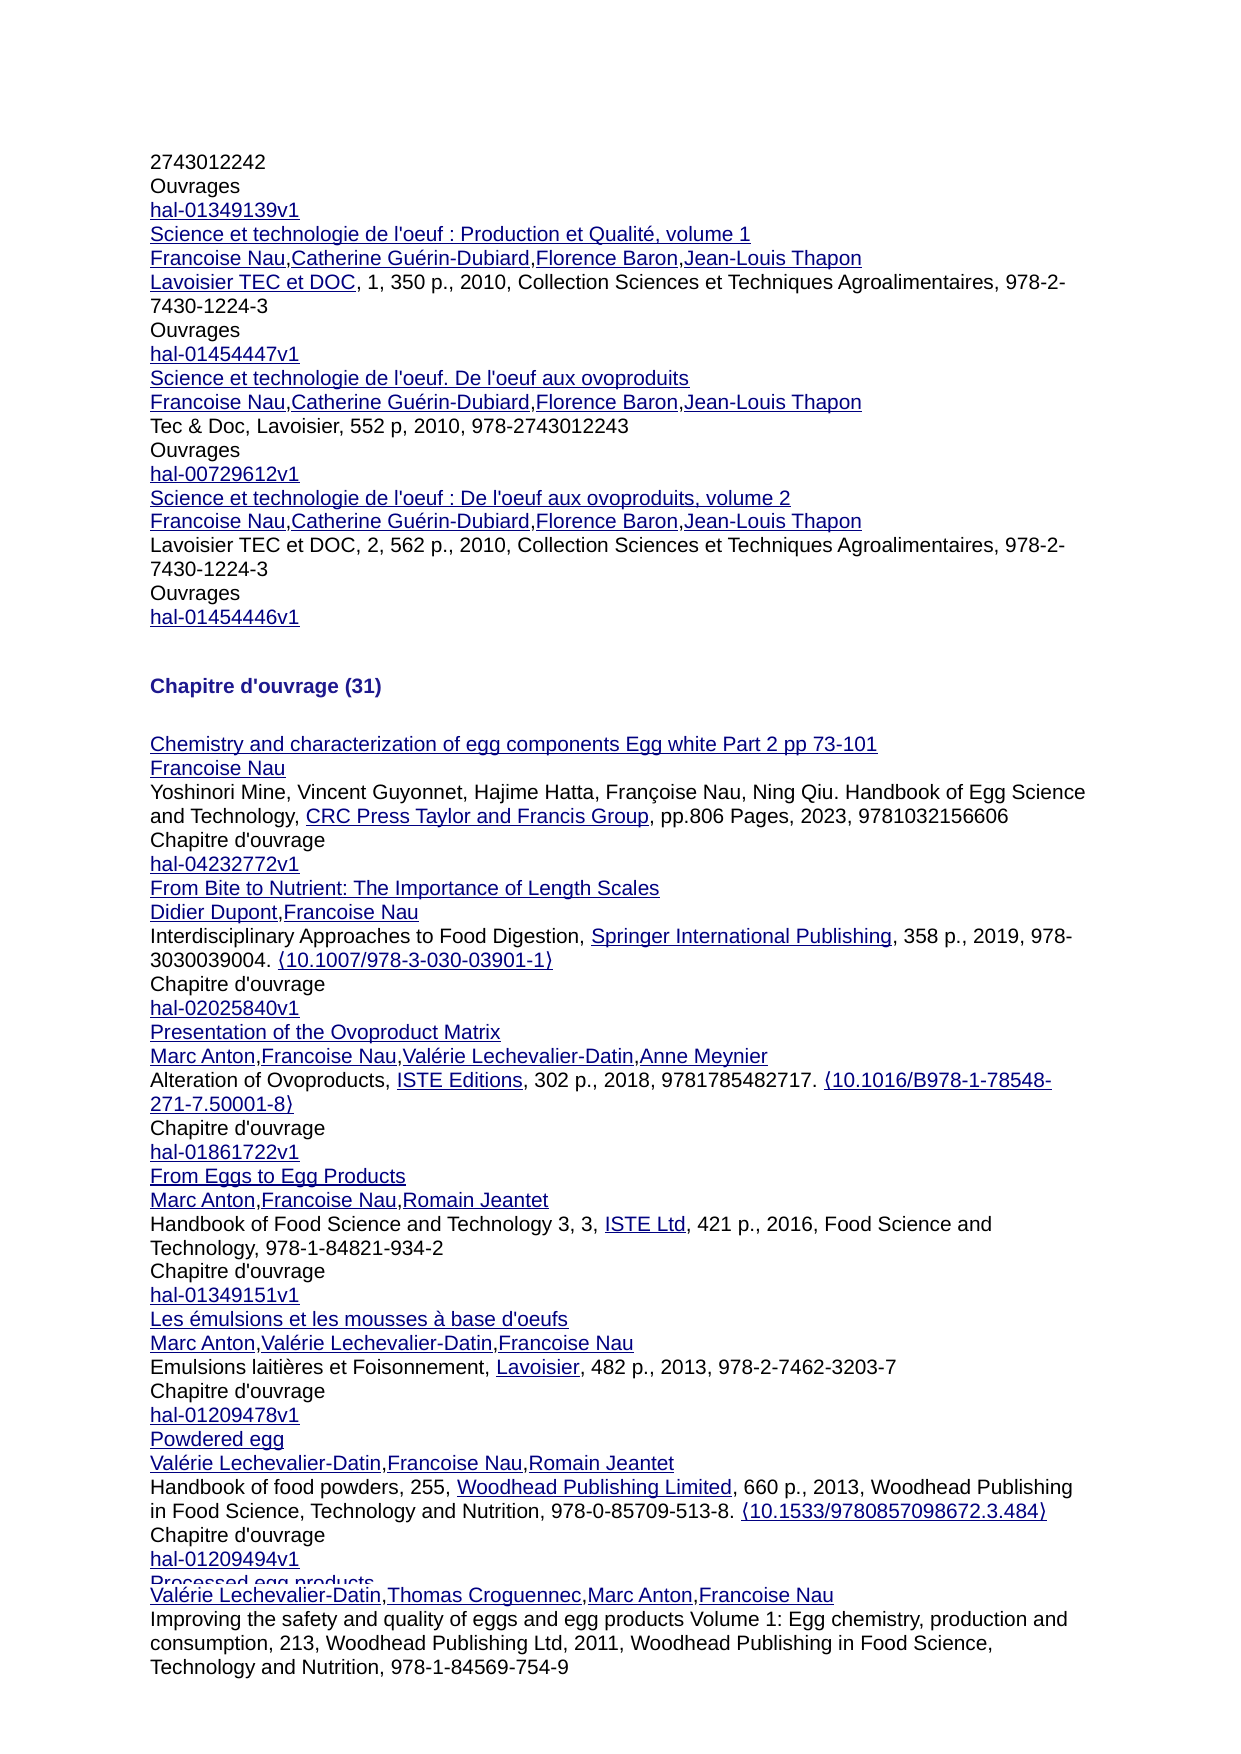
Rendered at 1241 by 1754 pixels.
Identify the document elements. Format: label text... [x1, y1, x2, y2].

table_cell Science et technologie de l'oeuf : Production et Qualité, volume 1 Francoise Nau,Catherine Guérin-Dubiard,Florence Baron,Jean-Louis Thapon Lavoisier TEC et DOC, 1, 350 p., 2010, Collection Sciences et Techniques Agroalimentaires, 978-2-7430-1224-3 Ouvrages hal-01454447v1 [150, 222, 1090, 366]
table_cell Presentation of the Ovoproduct Matrix Marc Anton,Francoise Nau,Valérie Lechevalier-Datin,Anne Meynier Alteration of Ovoproducts, ISTE Editions, 302 p., 2018, 9781785482717. ⟨10.1016/B978-1-78548-271-7.50001-8⟩ Chapitre d'ouvrage hal-01861722v1 [150, 1020, 1090, 1163]
table_cell Science et technologie de l'oeuf. De l'oeuf aux ovoproduits Francoise Nau,Catherine Guérin-Dubiard,Florence Baron,Jean-Louis Thapon Tec & Doc, Lavoisier, 552 p, 2010, 978-2743012243 Ouvrages hal-00729612v1 [150, 366, 1090, 485]
table_cell Les émulsions et les mousses à base d'oeufs Marc Anton,Valérie Lechevalier-Datin,Francoise Nau Emulsions laitières et Foisonnement, Lavoisier, 482 p., 2013, 978-2-7462-3203-7 Chapitre d'ouvrage hal-01209478v1 [150, 1307, 1090, 1427]
table_header Chemistry and characterization of egg components Egg white Part 2 pp 73-101 Francoise Nau Yoshinori Mine, Vincent Guyonnet, Hajime Hatta, Françoise Nau, Ning Qiu. Handbook of Egg Science and Technology, CRC Press Taylor and Francis Group, pp.806 Pages, 2023, 9781032156606 Chapitre d'ouvrage hal-04232772v1 [150, 732, 1090, 876]
subtitle Chapitre d'ouvrage (31) [150, 674, 1090, 698]
table_cell Science et technologie de l'oeuf Francoise Nau,Catherine Guérin-Dubiard,Florence Baron,Jean-Louis Thapon Lavoisier TEC et DOC Editions, 562 p., 2010, Collection Sciences et Techniques Agroalimentaires, 2743012242 Ouvrages hal-01349139v1 [150, 150, 1090, 222]
table_cell Processed egg products Valérie Lechevalier-Datin,Thomas Croguennec,Marc Anton,Francoise Nau Improving the safety and quality of eggs and egg products Volume 1: Egg chemistry, production and consumption, 213, Woodhead Publishing Ltd, 2011, Woodhead Publishing in Food Science, Technology and Nutrition, 978-1-84569-754-9 [150, 1571, 1090, 1679]
table_cell From Eggs to Egg Products Marc Anton,Francoise Nau,Romain Jeantet Handbook of Food Science and Technology 3, 3, ISTE Ltd, 421 p., 2016, Food Science and Technology, 978-1-84821-934-2 Chapitre d'ouvrage hal-01349151v1 [150, 1164, 1090, 1307]
table_cell Science et technologie de l'oeuf : De l'oeuf aux ovoproduits, volume 2 Francoise Nau,Catherine Guérin-Dubiard,Florence Baron,Jean-Louis Thapon Lavoisier TEC et DOC, 2, 562 p., 2010, Collection Sciences et Techniques Agroalimentaires, 978-2-7430-1224-3 Ouvrages hal-01454446v1 [150, 485, 1090, 629]
table_cell Powdered egg Valérie Lechevalier-Datin,Francoise Nau,Romain Jeantet Handbook of food powders, 255, Woodhead Publishing Limited, 660 p., 2013, Woodhead Publishing in Food Science, Technology and Nutrition, 978-0-85709-513-8. ⟨10.1533/9780857098672.3.484⟩ Chapitre d'ouvrage hal-01209494v1 [150, 1427, 1090, 1571]
table_cell From Bite to Nutrient: The Importance of Length Scales Didier Dupont,Francoise Nau Interdisciplinary Approaches to Food Digestion, Springer International Publishing, 358 p., 2019, 978-3030039004. ⟨10.1007/978-3-030-03901-1⟩ Chapitre d'ouvrage hal-02025840v1 [150, 876, 1090, 1020]
